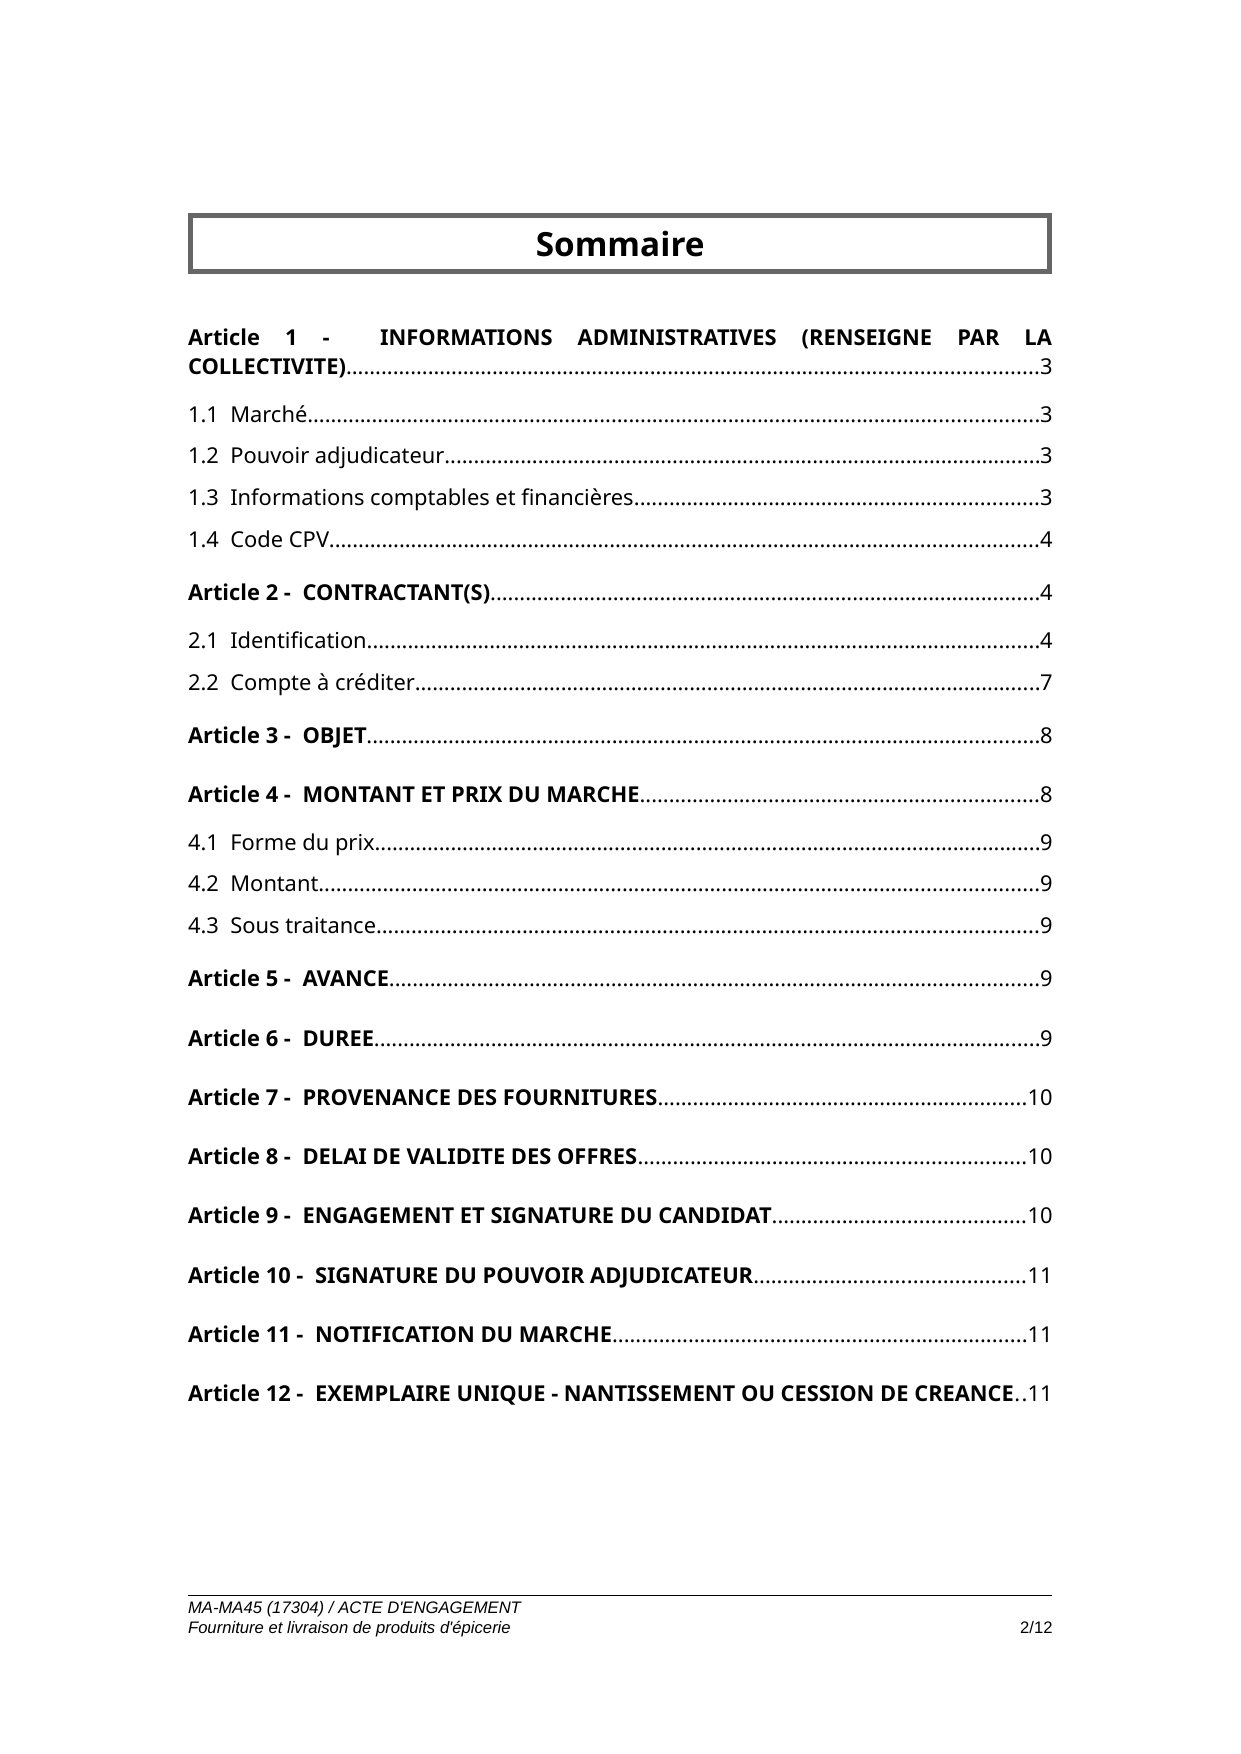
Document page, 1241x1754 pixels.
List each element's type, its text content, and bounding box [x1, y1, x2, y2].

text 4.3 Sous traitance 9 [188, 910, 1052, 940]
text 4.1 Forme du prix 9 [188, 827, 1052, 856]
text Article 8 - DELAI DE VALIDITE DES OFFRES 10 [188, 1141, 1052, 1171]
text Article 9 - ENGAGEMENT ET SIGNATURE DU CANDIDAT 10 [188, 1201, 1052, 1230]
text Article 2 - CONTRACTANT(S) 4 [188, 577, 1052, 607]
text Article 1 - INFORMATIONS ADMINISTRATIVES (RENSEIGNE PAR LA COLLECTIVITE) 3 [188, 322, 1052, 381]
text Article 4 - MONTANT ET PRIX DU MARCHE 8 [188, 779, 1052, 809]
text Article 5 - AVANCE 9 [188, 963, 1052, 993]
text 1.1 Marché 3 [188, 399, 1052, 429]
text 2.2 Compte à créditer 7 [188, 666, 1052, 696]
text Article 10 - SIGNATURE DU POUVOIR ADJUDICATEUR 11 [188, 1260, 1052, 1289]
text 1.4 Code CPV 4 [188, 524, 1052, 554]
text Article 11 - NOTIFICATION DU MARCHE 11 [188, 1319, 1052, 1349]
subtitle Sommaire [193, 218, 1047, 269]
text Article 3 - OBJET 8 [188, 720, 1052, 750]
text Article 6 - DUREE 9 [188, 1023, 1052, 1052]
text 2.1 Identification 4 [188, 625, 1052, 654]
text 1.2 Pouvoir adjudicateur 3 [188, 441, 1052, 470]
text Article 7 - PROVENANCE DES FOURNITURES 10 [188, 1082, 1052, 1112]
text 1.3 Informations comptables et financières 3 [188, 482, 1052, 512]
text Article 12 - EXEMPLAIRE UNIQUE - NANTISSEMENT OU CESSION DE CREANCE 11 [188, 1378, 1052, 1408]
text 4.2 Montant 9 [188, 868, 1052, 898]
